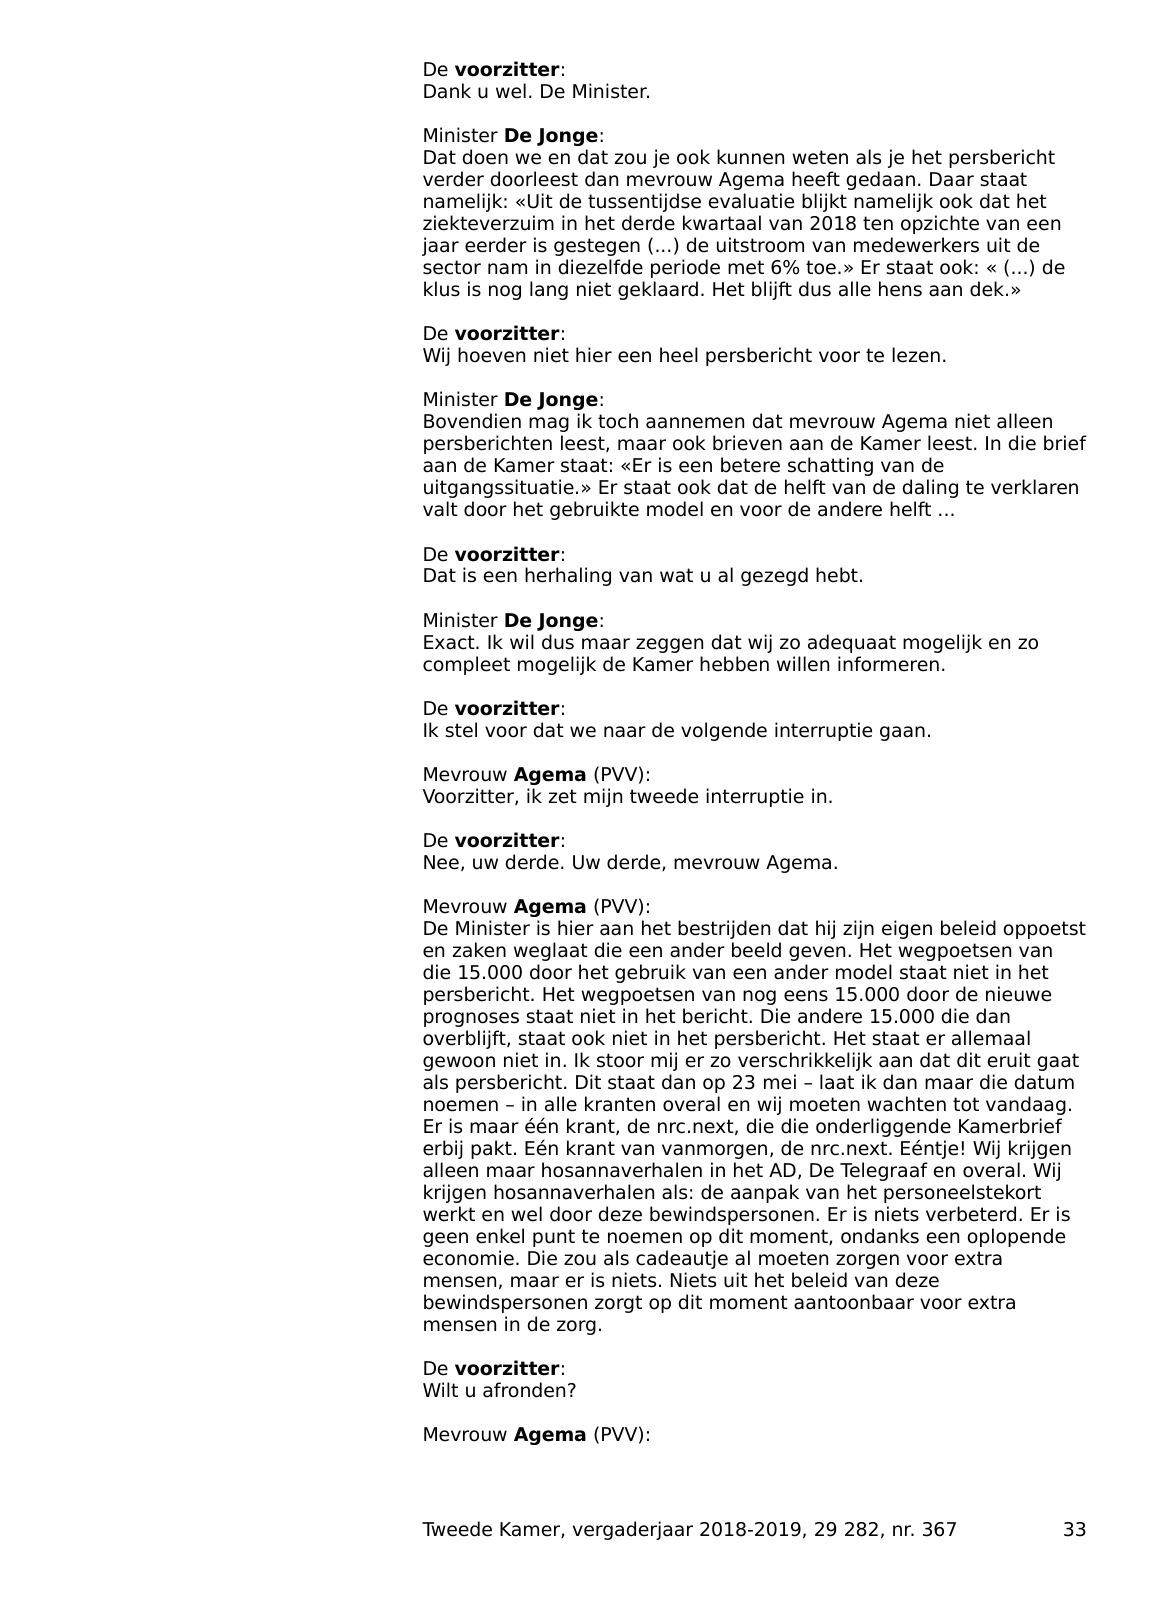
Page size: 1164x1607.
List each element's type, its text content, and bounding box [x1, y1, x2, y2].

text Mevrouw Agema (PVV): [422, 764, 1087, 786]
text Minister De Jonge: [422, 125, 1087, 147]
text Dat doen we en dat zou je ook kunnen weten als je het persbericht verder doorleest dan mevrouw Agema heeft gedaan. Daar staat namelijk: «Uit de tussentijdse evaluatie blijkt namelijk ook dat het ziekteverzuim in het derde kwartaal van 2018 ten opzichte van een jaar eerder is gestegen (...) de uitstroom van medewerkers uit de sector nam in diezelfde periode met 6% toe.» Er staat ook: « (...) de klus is nog lang niet geklaard. Het blijft dus alle hens aan dek.» [422, 147, 1087, 301]
text Voorzitter, ik zet mijn tweede interruptie in. [422, 786, 1087, 808]
text Nee, uw derde. Uw derde, mevrouw Agema. [422, 852, 1087, 874]
text Wilt u afronden? [422, 1380, 1087, 1402]
text De voorzitter: [422, 543, 1087, 565]
text Exact. Ik wil dus maar zeggen dat wij zo adequaat mogelijk en zo compleet mogelijk de Kamer hebben willen informeren. [422, 632, 1087, 676]
text De voorzitter: [422, 830, 1087, 852]
text Wij hoeven niet hier een heel persbericht voor te lezen. [422, 345, 1087, 367]
text Mevrouw Agema (PVV): [422, 1424, 1087, 1446]
text De voorzitter: [422, 1358, 1087, 1380]
text De Minister is hier aan het bestrijden dat hij zijn eigen beleid oppoetst en zaken weglaat die een ander beeld geven. Het wegpoetsen van die 15.000 door het gebruik van een ander model staat niet in het persbericht. Het wegpoetsen van nog eens 15.000 door de nieuwe prognoses staat niet in het bericht. Die andere 15.000 die dan overblijft, staat ook niet in het persbericht. Het staat er allemaal gewoon niet in. Ik stoor mij er zo verschrikkelijk aan dat dit eruit gaat als persbericht. Dit staat dan op 23 mei – laat ik dan maar die datum noemen – in alle kranten overal en wij moeten wachten tot vandaag. Er is maar één krant, de nrc.next, die die onderliggende Kamerbrief erbij pakt. Eén krant van vanmorgen, de nrc.next. Eéntje! Wij krijgen alleen maar hosannaverhalen in het AD, De Telegraaf en overal. Wij krijgen hosannaverhalen als: de aanpak van het personeelstekort werkt en wel door deze bewindspersonen. Er is niets verbeterd. Er is geen enkel punt te noemen op dit moment, ondanks een oplopende economie. Die zou als cadeautje al moeten zorgen voor extra mensen, maar er is niets. Niets uit het beleid van deze bewindspersonen zorgt op dit moment aantoonbaar voor extra mensen in de zorg. [422, 918, 1087, 1336]
text Bovendien mag ik toch aannemen dat mevrouw Agema niet alleen persberichten leest, maar ook brieven aan de Kamer leest. In die brief aan de Kamer staat: «Er is een betere schatting van de uitgangssituatie.» Er staat ook dat de helft van de daling te verklaren valt door het gebruikte model en voor de andere helft ... [422, 411, 1087, 521]
text De voorzitter: [422, 698, 1087, 720]
text Minister De Jonge: [422, 389, 1087, 411]
text Ik stel voor dat we naar de volgende interruptie gaan. [422, 720, 1087, 742]
text De voorzitter: [422, 59, 1087, 81]
text Dank u wel. De Minister. [422, 81, 1087, 103]
text Dat is een herhaling van wat u al gezegd hebt. [422, 565, 1087, 587]
text Mevrouw Agema (PVV): [422, 896, 1087, 918]
text De voorzitter: [422, 323, 1087, 345]
text Minister De Jonge: [422, 609, 1087, 632]
